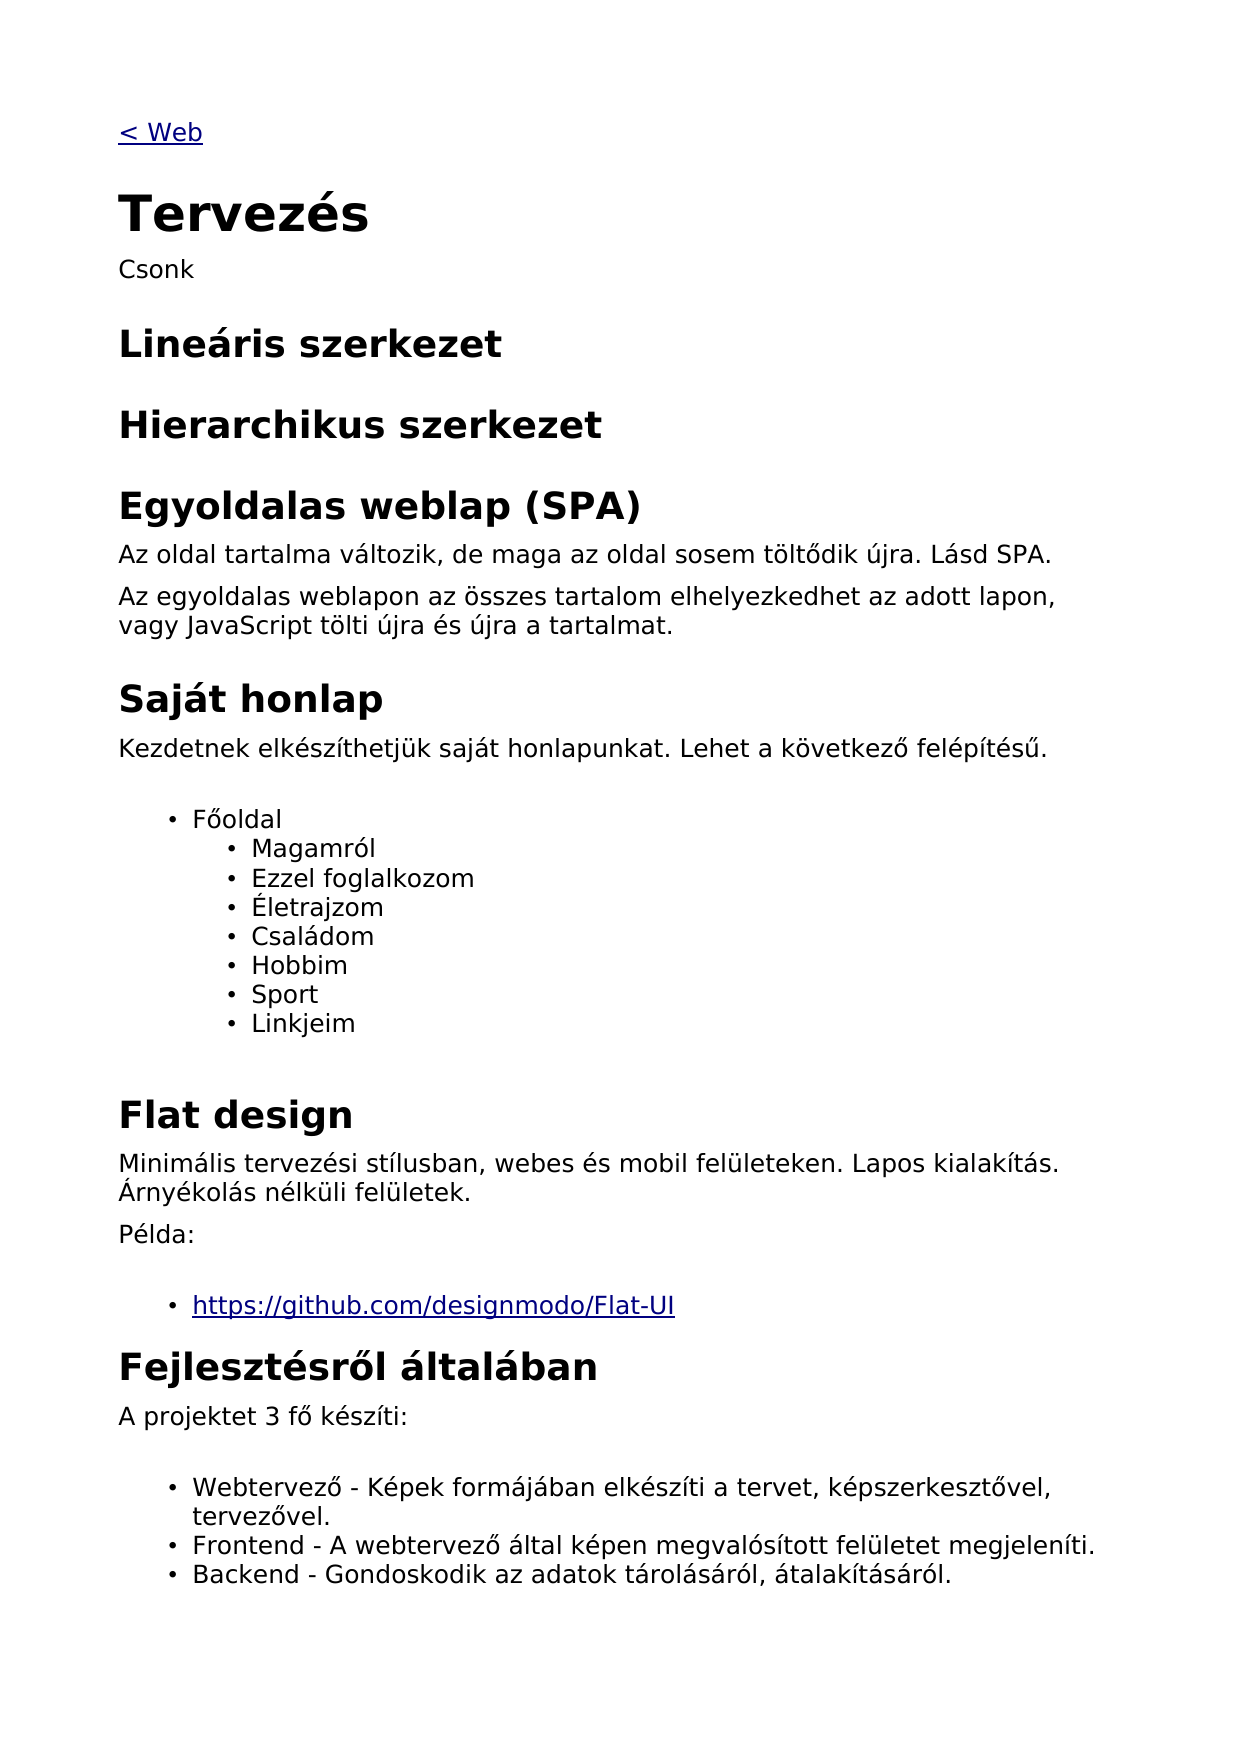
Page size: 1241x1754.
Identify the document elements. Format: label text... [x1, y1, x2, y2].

subtitle Hierarchikus szerkezet [118, 403, 1122, 447]
list https://github.com/designmodo/Flat-UI [177, 1291, 1122, 1321]
text Példa: [118, 1220, 1122, 1249]
text Kezdetnek elkészíthetjük saját honlapunkat. Lehet a következő felépítésű. [118, 734, 1122, 763]
text Minimális tervezési stílusban, webes és mobil felületeken. Lapos kialakítás. Árnyékolás nélküli felületek. [118, 1149, 1122, 1208]
list Hobbim [236, 951, 1122, 980]
subtitle Saját honlap [118, 678, 1122, 722]
list Életrajzom [236, 893, 1122, 922]
subtitle Flat design [118, 1093, 1122, 1137]
list Frontend - A webtervező által képen megvalósított felületet megjeleníti. [177, 1531, 1122, 1560]
text < Web [118, 118, 1122, 147]
list Backend - Gondoskodik az adatok tárolásáról, átalakításáról. [177, 1560, 1122, 1589]
text A projektet 3 fő készíti: [118, 1402, 1122, 1431]
subtitle Fejlesztésről általában [118, 1346, 1122, 1389]
list Ezzel foglalkozom [236, 864, 1122, 893]
subtitle Tervezés [118, 185, 1122, 243]
text Az oldal tartalma változik, de maga az oldal sosem töltődik újra. Lásd SPA. [118, 541, 1122, 570]
list Főoldal [177, 805, 1122, 834]
text Az egyoldalas weblapon az összes tartalom elhelyezkedhet az adott lapon, vagy JavaScript tölti újra és újra a tartalmat. [118, 582, 1122, 641]
text Csonk [118, 256, 1122, 285]
list Sport [236, 980, 1122, 1009]
subtitle Egyoldalas weblap (SPA) [118, 484, 1122, 528]
subtitle Lineáris szerkezet [118, 322, 1122, 366]
list Webtervező - Képek formájában elkészíti a tervet, képszerkesztővel, tervezővel. [177, 1473, 1122, 1531]
list Magamról [236, 834, 1122, 864]
list Linkjeim [236, 1009, 1122, 1039]
list Családom [236, 922, 1122, 951]
